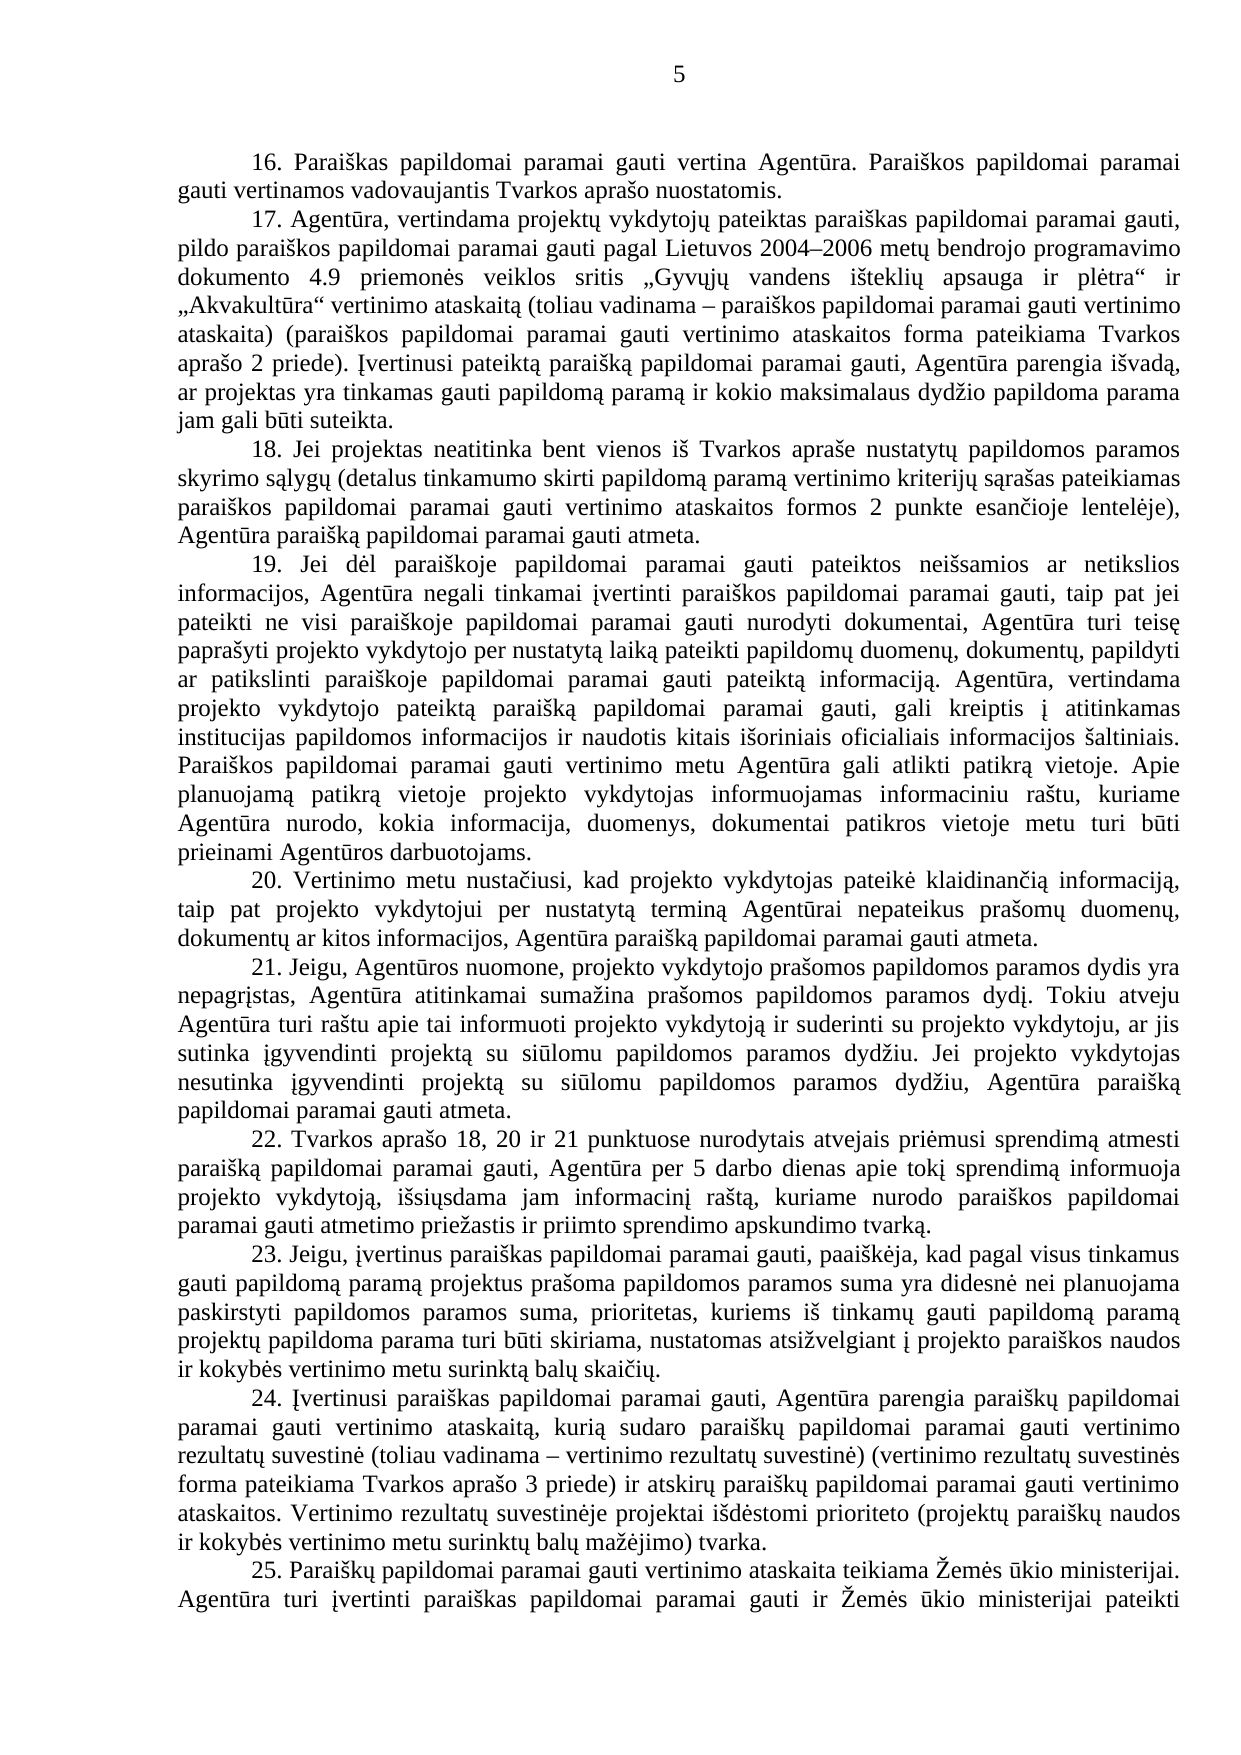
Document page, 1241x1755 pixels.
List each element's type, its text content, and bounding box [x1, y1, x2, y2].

text 20. Vertinimo metu nustačiusi, kad projekto vykdytojas pateikė klaidinančią informaciją, taip pat projekto vykdytojui per nustatytą terminą Agentūrai nepateikus prašomų duomenų, dokumentų ar kitos informacijos, Agentūra paraišką papildomai paramai gauti atmeta. [177, 866, 1181, 952]
text 17. Agentūra, vertindama projektų vykdytojų pateiktas paraiškas papildomai paramai gauti, pildo paraiškos papildomai paramai gauti pagal Lietuvos 2004–2006 metų bendrojo programavimo dokumento 4.9 priemonės veiklos sritis „Gyvųjų vandens išteklių apsauga ir plėtra“ ir „Akvakultūra“ vertinimo ataskaitą (toliau vadinama – paraiškos papildomai paramai gauti vertinimo ataskaita) (paraiškos papildomai paramai gauti vertinimo ataskaitos forma pateikiama Tvarkos aprašo 2 priede). Įvertinusi pateiktą paraišką papildomai paramai gauti, Agentūra parengia išvadą, ar projektas yra tinkamas gauti papildomą paramą ir kokio maksimalaus dydžio papildoma parama jam gali būti suteikta. [177, 204, 1181, 434]
text 19. Jei dėl paraiškoje papildomai paramai gauti pateiktos neišsamios ar netikslios informacijos, Agentūra negali tinkamai įvertinti paraiškos papildomai paramai gauti, taip pat jei pateikti ne visi paraiškoje papildomai paramai gauti nurodyti dokumentai, Agentūra turi teisę paprašyti projekto vykdytojo per nustatytą laiką pateikti papildomų duomenų, dokumentų, papildyti ar patikslinti paraiškoje papildomai paramai gauti pateiktą informaciją. Agentūra, vertindama projekto vykdytojo pateiktą paraišką papildomai paramai gauti, gali kreiptis į atitinkamas institucijas papildomos informacijos ir naudotis kitais išoriniais oficialiais informacijos šaltiniais. Paraiškos papildomai paramai gauti vertinimo metu Agentūra gali atlikti patikrą vietoje. Apie planuojamą patikrą vietoje projekto vykdytojas informuojamas informaciniu raštu, kuriame Agentūra nurodo, kokia informacija, duomenys, dokumentai patikros vietoje metu turi būti prieinami Agentūros darbuotojams. [177, 549, 1181, 866]
text 22. Tvarkos aprašo 18, 20 ir 21 punktuose nurodytais atvejais priėmusi sprendimą atmesti paraišką papildomai paramai gauti, Agentūra per 5 darbo dienas apie tokį sprendimą informuoja projekto vykdytoją, išsiųsdama jam informacinį raštą, kuriame nurodo paraiškos papildomai paramai gauti atmetimo priežastis ir priimto sprendimo apskundimo tvarką. [177, 1124, 1181, 1239]
text 23. Jeigu, įvertinus paraiškas papildomai paramai gauti, paaiškėja, kad pagal visus tinkamus gauti papildomą paramą projektus prašoma papildomos paramos suma yra didesnė nei planuojama paskirstyti papildomos paramos suma, prioritetas, kuriems iš tinkamų gauti papildomą paramą projektų papildoma parama turi būti skiriama, nustatomas atsižvelgiant į projekto paraiškos naudos ir kokybės vertinimo metu surinktą balų skaičių. [177, 1239, 1181, 1383]
text 16. Paraiškas papildomai paramai gauti vertina Agentūra. Paraiškos papildomai paramai gauti vertinamos vadovaujantis Tvarkos aprašo nuostatomis. [177, 147, 1181, 204]
text 18. Jei projektas neatitinka bent vienos iš Tvarkos apraše nustatytų papildomos paramos skyrimo sąlygų (detalus tinkamumo skirti papildomą paramą vertinimo kriterijų sąrašas pateikiamas paraiškos papildomai paramai gauti vertinimo ataskaitos formos 2 punkte esančioje lentelėje), Agentūra paraišką papildomai paramai gauti atmeta. [177, 434, 1181, 549]
text 25. Paraiškų papildomai paramai gauti vertinimo ataskaita teikiama Žemės ūkio ministerijai. Agentūra turi įvertinti paraiškas papildomai paramai gauti ir Žemės ūkio ministerijai pateikti [177, 1556, 1181, 1613]
text 24. Įvertinusi paraiškas papildomai paramai gauti, Agentūra parengia paraiškų papildomai paramai gauti vertinimo ataskaitą, kurią sudaro paraiškų papildomai paramai gauti vertinimo rezultatų suvestinė (toliau vadinama – vertinimo rezultatų suvestinė) (vertinimo rezultatų suvestinės forma pateikiama Tvarkos aprašo 3 priede) ir atskirų paraiškų papildomai paramai gauti vertinimo ataskaitos. Vertinimo rezultatų suvestinėje projektai išdėstomi prioriteto (projektų paraiškų naudos ir kokybės vertinimo metu surinktų balų mažėjimo) tvarka. [177, 1383, 1181, 1556]
text 21. Jeigu, Agentūros nuomone, projekto vykdytojo prašomos papildomos paramos dydis yra nepagrįstas, Agentūra atitinkamai sumažina prašomos papildomos paramos dydį. Tokiu atveju Agentūra turi raštu apie tai informuoti projekto vykdytoją ir suderinti su projekto vykdytoju, ar jis sutinka įgyvendinti projektą su siūlomu papildomos paramos dydžiu. Jei projekto vykdytojas nesutinka įgyvendinti projektą su siūlomu papildomos paramos dydžiu, Agentūra paraišką papildomai paramai gauti atmeta. [177, 952, 1181, 1124]
